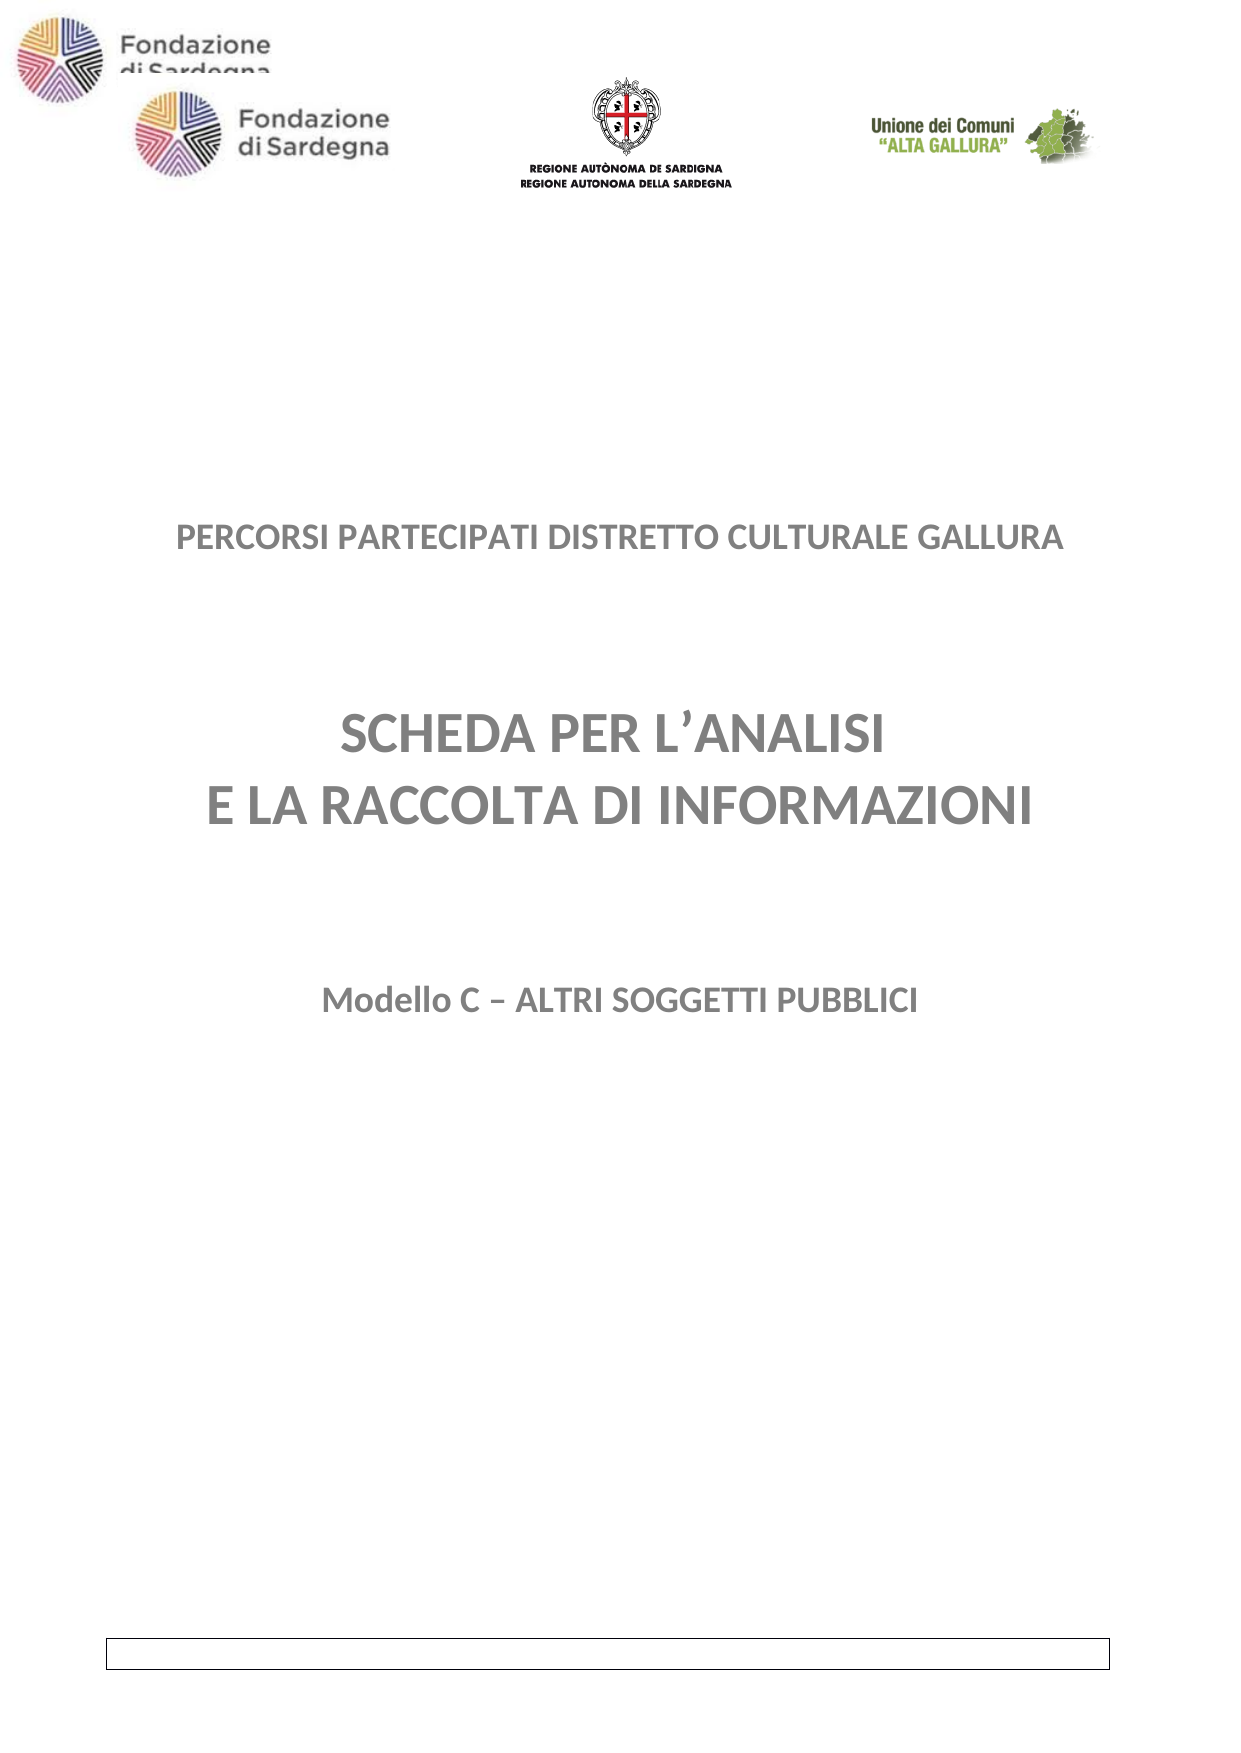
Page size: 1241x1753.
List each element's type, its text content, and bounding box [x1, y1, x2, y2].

picture [0, 0, 395, 193]
text Modello C – ALTRI SOGGETTI PUBBLICI [118, 976, 1122, 1022]
text PERCORSI PARTECIPATI DISTRETTO CULTURALE GALLURA [118, 513, 1122, 559]
text E LA RACCOLTA DI INFORMAZIONI [118, 767, 1122, 839]
text SCHEDA PER L’ANALISI [118, 696, 1122, 767]
picture [493, 73, 759, 198]
